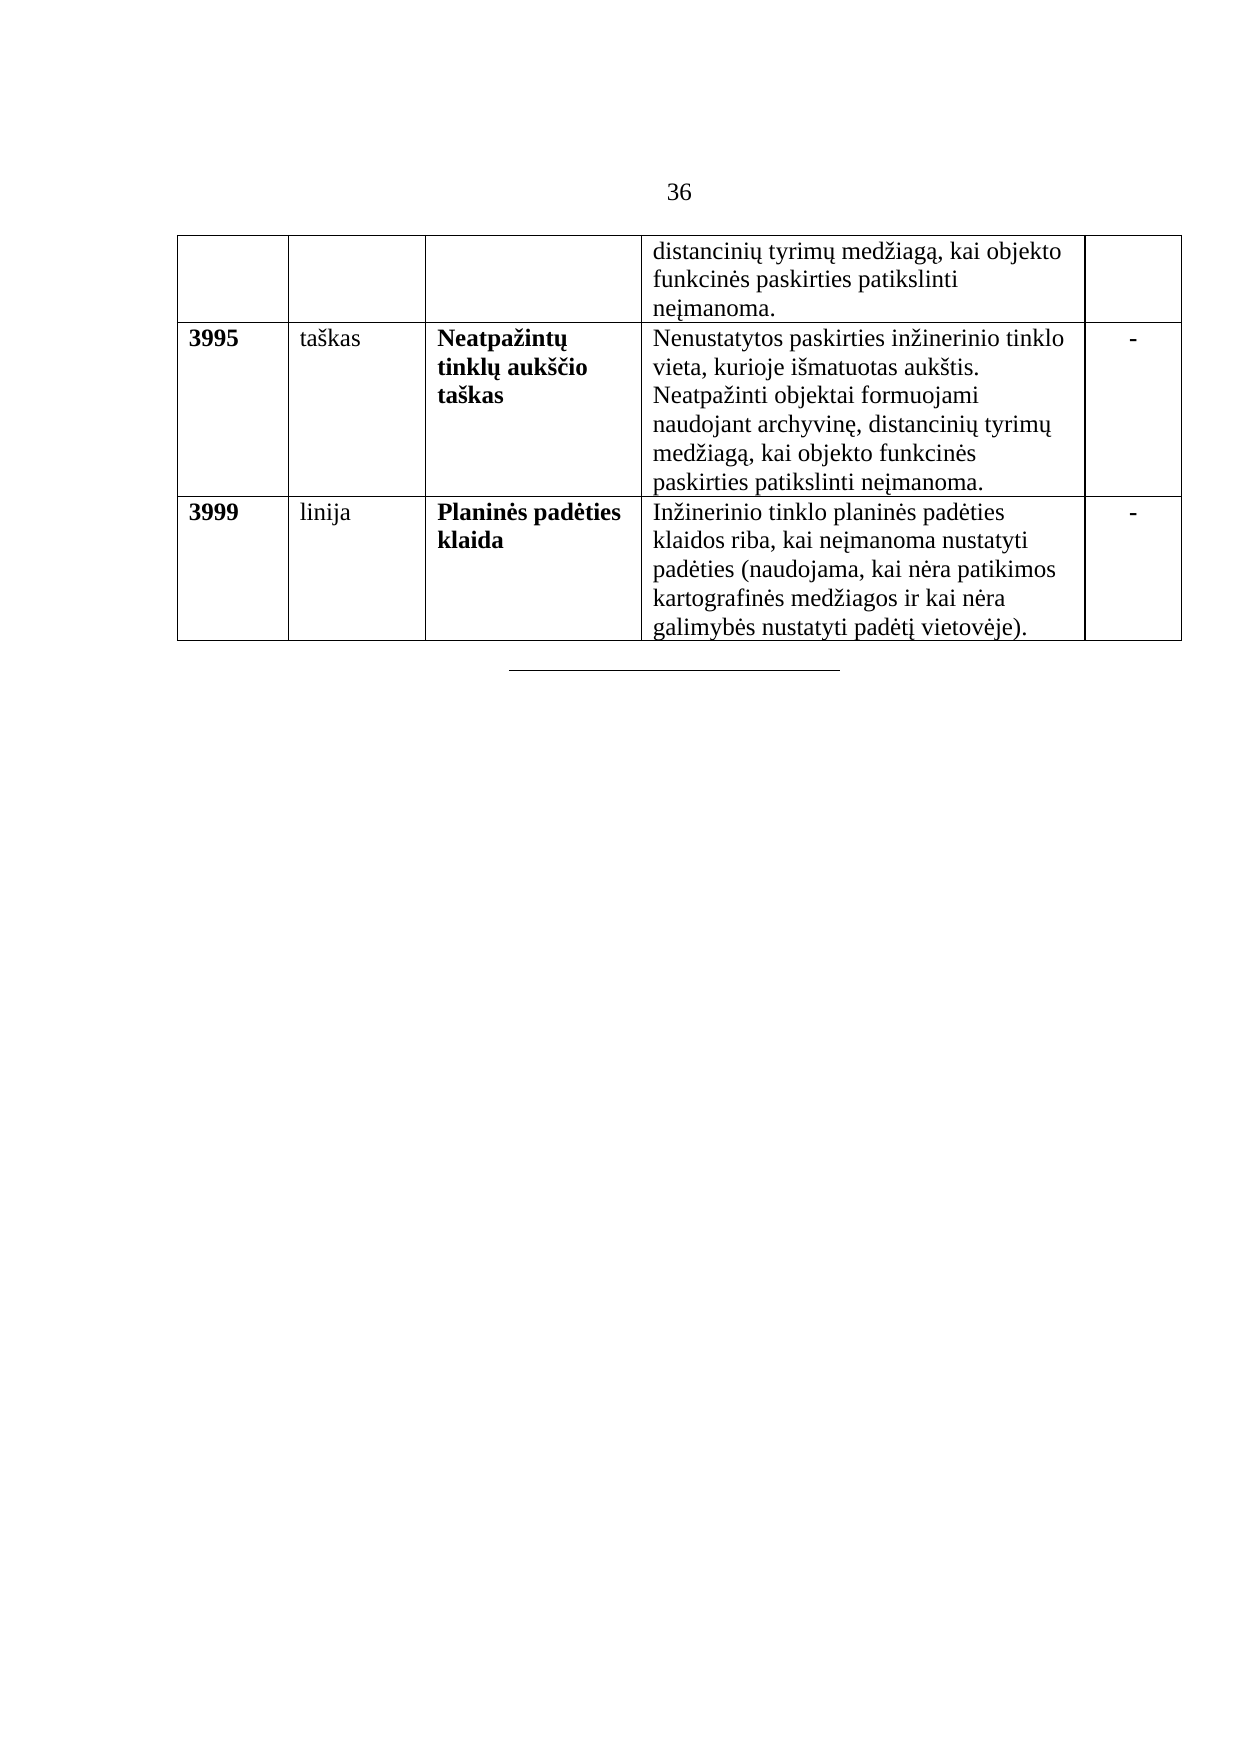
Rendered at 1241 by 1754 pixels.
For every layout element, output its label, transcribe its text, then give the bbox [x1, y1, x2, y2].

table_cell [840, 641, 1181, 670]
table_cell [1086, 236, 1181, 322]
table_cell Neatpažintų tinklų aukščio taškas [426, 323, 641, 496]
table_cell [289, 236, 425, 322]
table_cell [509, 641, 840, 670]
table_cell [177, 641, 509, 670]
table_cell Planinės padėties klaida [426, 497, 641, 640]
table_cell linija [289, 497, 425, 640]
table_cell - [1086, 323, 1181, 496]
table_cell distancinių tyrimų medžiagą, kai objekto funkcinės paskirties patikslinti neįmanoma. [642, 236, 1084, 322]
table_cell 3999 [178, 497, 288, 640]
table_cell Inžinerinio tinklo planinės padėties klaidos riba, kai neįmanoma nustatyti padėties (naudojama, kai nėra patikimos kartografinės medžiagos ir kai nėra galimybės nustatyti padėtį vietovėje). [642, 497, 1084, 640]
table_cell taškas [289, 323, 425, 496]
table_cell 3995 [178, 323, 288, 496]
table_cell Nenustatytos paskirties inžinerinio tinklo vieta, kurioje išmatuotas aukštis. Neatpažinti objektai formuojami naudojant archyvinę, distancinių tyrimų medžiagą, kai objekto funkcinės paskirties patikslinti neįmanoma. [642, 323, 1084, 496]
table_cell [426, 236, 641, 322]
table_cell [178, 236, 288, 322]
table_cell - [1086, 497, 1181, 640]
